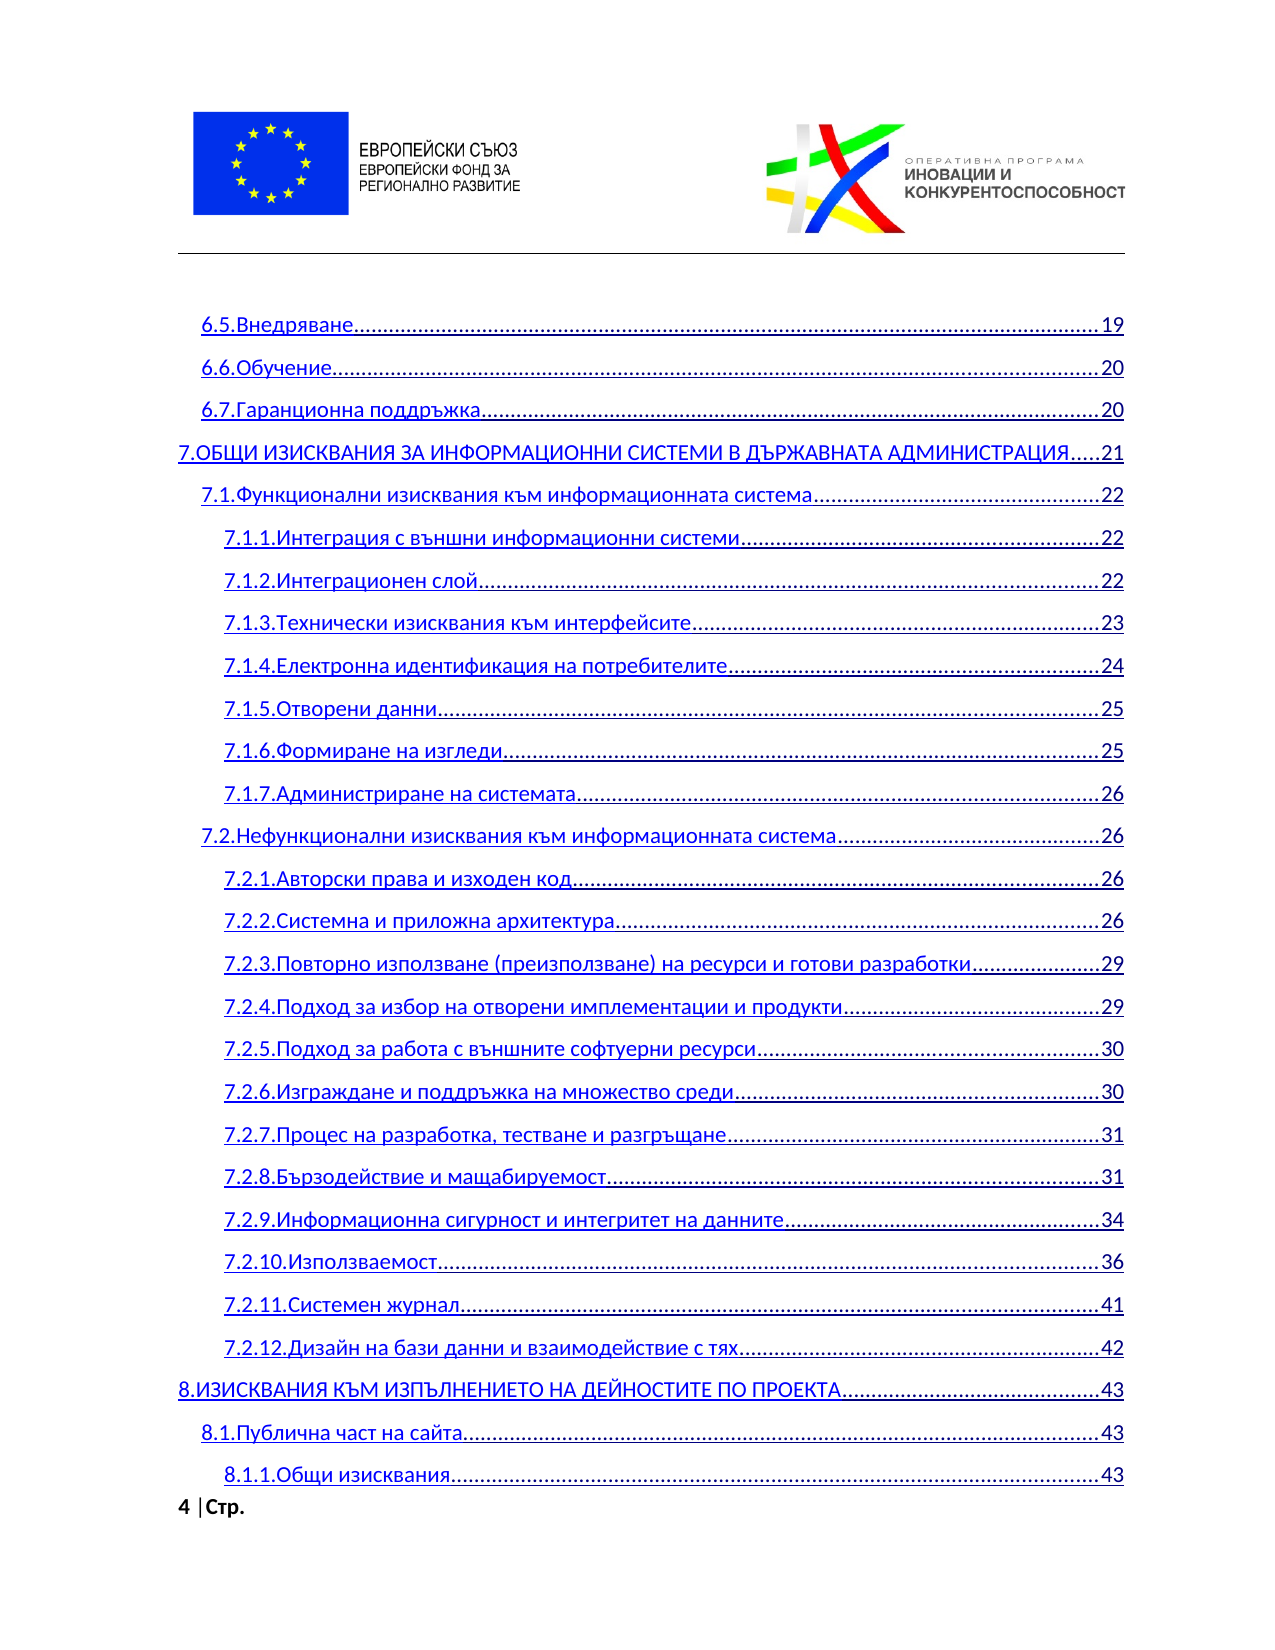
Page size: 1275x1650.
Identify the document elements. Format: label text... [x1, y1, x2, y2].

text 6.5. Внедряване 19 [201, 310, 1125, 338]
text 7.1.3. Технически изисквания към интерфейсите 23 [224, 608, 1125, 636]
text 7.2. Нефункционални изисквания към информационната система 26 [201, 821, 1125, 849]
text 7.2.5. Подход за работа с външните софтуерни ресурси 30 [224, 1034, 1125, 1062]
text 7.2.11. Системен журнал 41 [224, 1290, 1125, 1318]
text 6.7. Гаранционна поддръжка 20 [201, 395, 1125, 423]
text 7. ОБЩИ ИЗИСКВАНИЯ ЗА ИНФОРМАЦИОННИ СИСТЕМИ В ДЪРЖАВНАТА АДМИНИСТРАЦИЯ 21 [178, 438, 1125, 466]
text 7.1.6. Формиране на изгледи 25 [224, 736, 1125, 764]
text 7.1.4. Електронна идентификация на потребителите 24 [224, 651, 1125, 679]
text 8.1.1. Общи изисквания 43 [224, 1461, 1125, 1488]
text 7.2.3. Повторно използване (преизползване) на ресурси и готови разработки 29 [224, 949, 1125, 977]
text 7.2.12. Дизайн на бази данни и взаимодействие с тях 42 [224, 1333, 1125, 1361]
text 7.2.9. Информационна сигурност и интегритет на данните 34 [224, 1205, 1125, 1233]
text 8.1. Публична част на сайта 43 [201, 1418, 1125, 1446]
text 7.1.7. Администриране на системата 26 [224, 779, 1125, 807]
text 7.2.7. Процес на разработка, тестване и разгръщане 31 [224, 1120, 1125, 1148]
text 7.2.2. Системна и приложна архитектура 26 [224, 907, 1125, 935]
text 7.2.6. Изграждане и поддръжка на множество среди 30 [224, 1077, 1125, 1105]
text 7.2.8. Бързодействие и мащабируемост 31 [224, 1162, 1125, 1190]
text 7.2.4. Подход за избор на отворени имплементации и продукти 29 [224, 992, 1125, 1020]
text 7.1. Функционални изисквания към информационната система 22 [201, 481, 1125, 509]
text 7.2.10. Използваемост 36 [224, 1247, 1125, 1276]
text 8. ИЗИСКВАНИЯ КЪМ ИЗПЪЛНЕНИЕТО НА ДЕЙНОСТИТЕ ПО ПРОЕКТА 43 [178, 1375, 1125, 1403]
text 7.1.5. Отворени данни 25 [224, 694, 1125, 722]
text 7.1.2. Интеграционен слой 22 [224, 566, 1125, 594]
text 7.2.1. Авторски права и изходен код 26 [224, 864, 1125, 892]
text 7.1.1. Интеграция с външни информационни системи 22 [224, 523, 1125, 551]
text 6.6. Обучение 20 [201, 353, 1125, 381]
